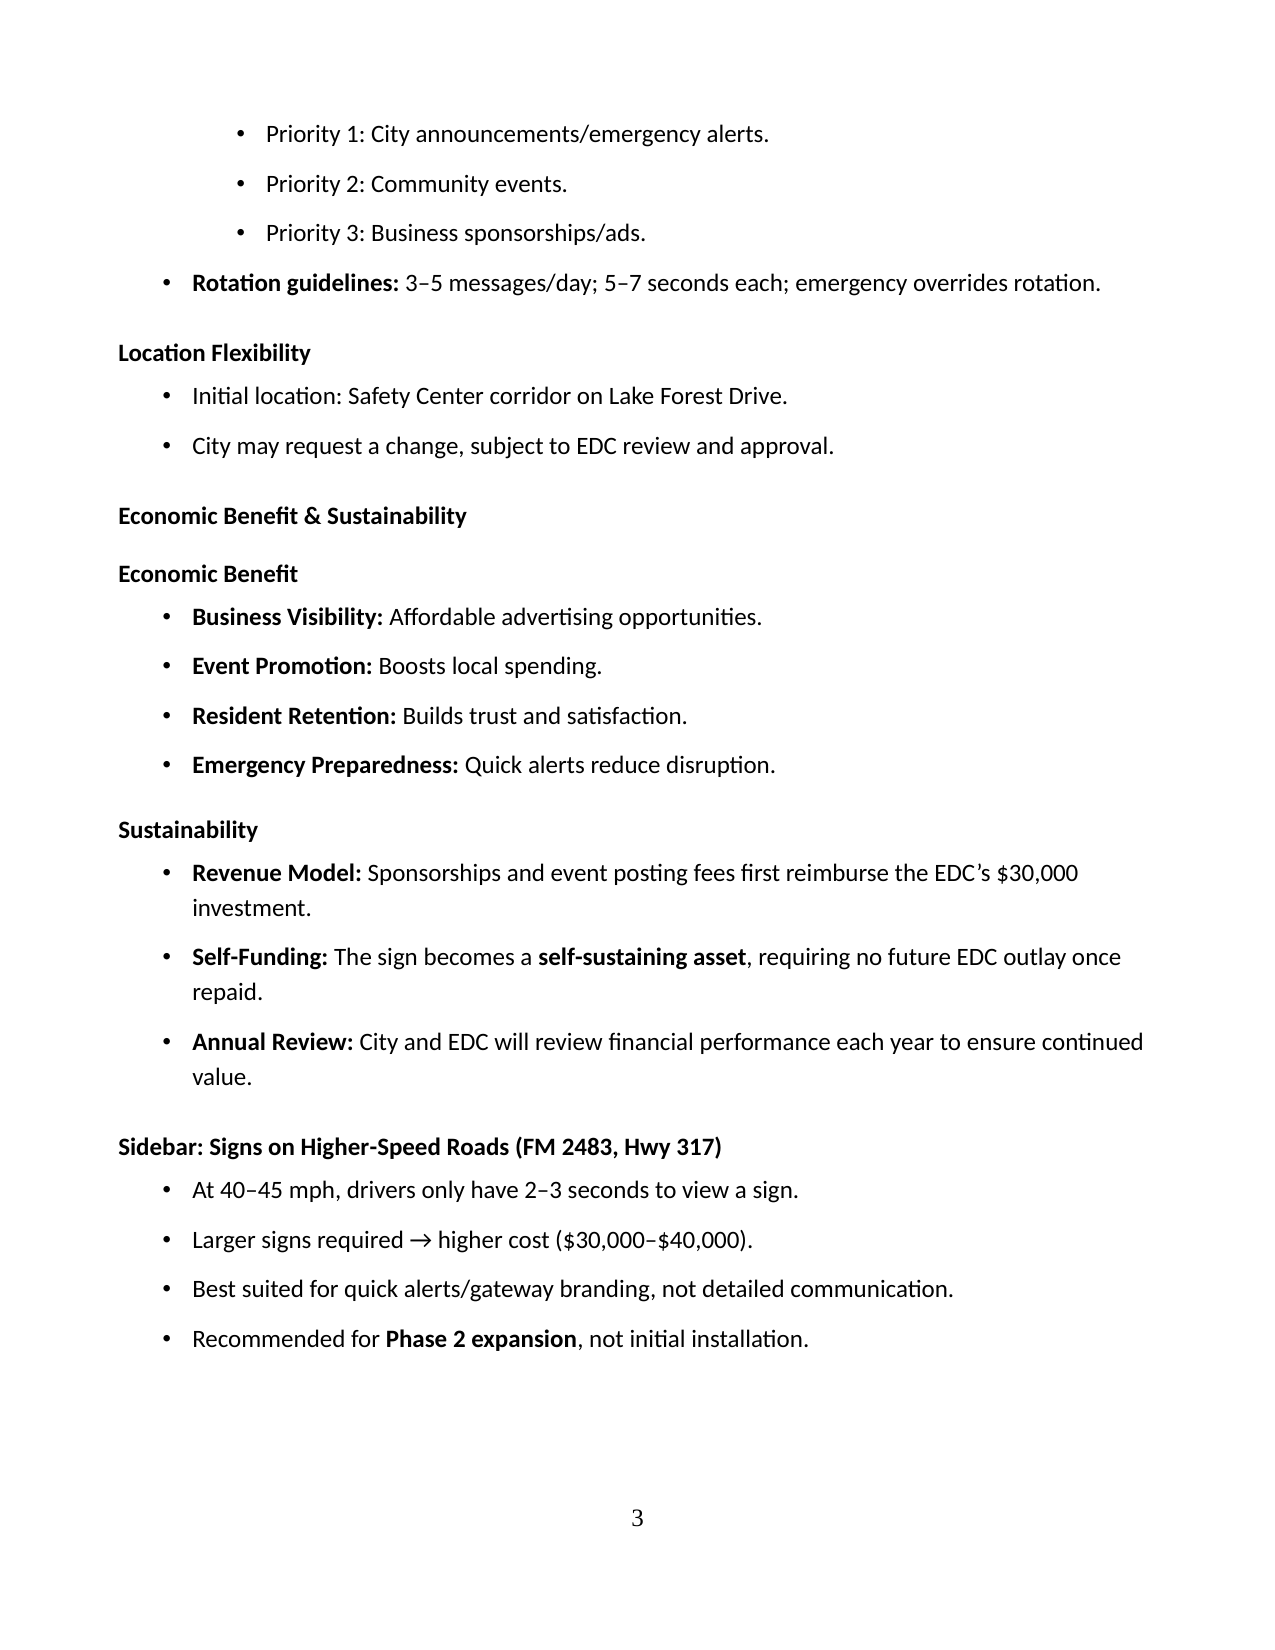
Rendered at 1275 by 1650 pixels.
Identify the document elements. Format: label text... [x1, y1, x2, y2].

subtitle Location Flexibility [118, 337, 1157, 368]
list Annual Review: City and EDC will review financial performance each year to ensure continued value. [162, 1026, 1157, 1092]
list Recommended for Phase 2 expansion, not initial installation. [162, 1323, 1157, 1354]
subtitle Economic Benefit & Sustainability [118, 500, 1157, 531]
list Best suited for quick alerts/gateway branding, not detailed communication. [162, 1274, 1157, 1304]
list Resident Retention: Builds trust and satisfaction. [162, 700, 1157, 731]
list Business Visibility: Affordable advertising opportunities. [162, 601, 1157, 631]
subtitle Economic Benefit [118, 558, 1157, 588]
list At 40–45 mph, drivers only have 2–3 seconds to view a sign. [162, 1174, 1157, 1205]
list Revenue Model: Sponsorships and event posting fees first reimburse the EDC’s $30,000 investment. [162, 857, 1157, 922]
subtitle Sustainability [118, 814, 1157, 844]
list Larger signs required → higher cost ($30,000–$40,000). [162, 1224, 1157, 1254]
list Initial location: Safety Center corridor on Lake Forest Drive. [162, 380, 1157, 411]
list Emergency Preparedness: Quick alerts reduce disruption. [162, 750, 1157, 780]
subtitle Sidebar: Signs on Higher‑Speed Roads (FM 2483, Hwy 317) [118, 1131, 1157, 1162]
list Priority 1: City announcements/emergency alerts. [236, 118, 1157, 149]
list Rotation guidelines: 3–5 messages/day; 5–7 seconds each; emergency overrides rotation. [162, 267, 1157, 297]
list Priority 3: Business sponsorships/ads. [236, 217, 1157, 248]
list Priority 2: Community events. [236, 168, 1157, 198]
list Event Promotion: Boosts local spending. [162, 651, 1157, 681]
list City may request a change, subject to EDC review and approval. [162, 430, 1157, 460]
list Self‑Funding: The sign becomes a self‑sustaining asset, requiring no future EDC outlay once repaid. [162, 941, 1157, 1007]
